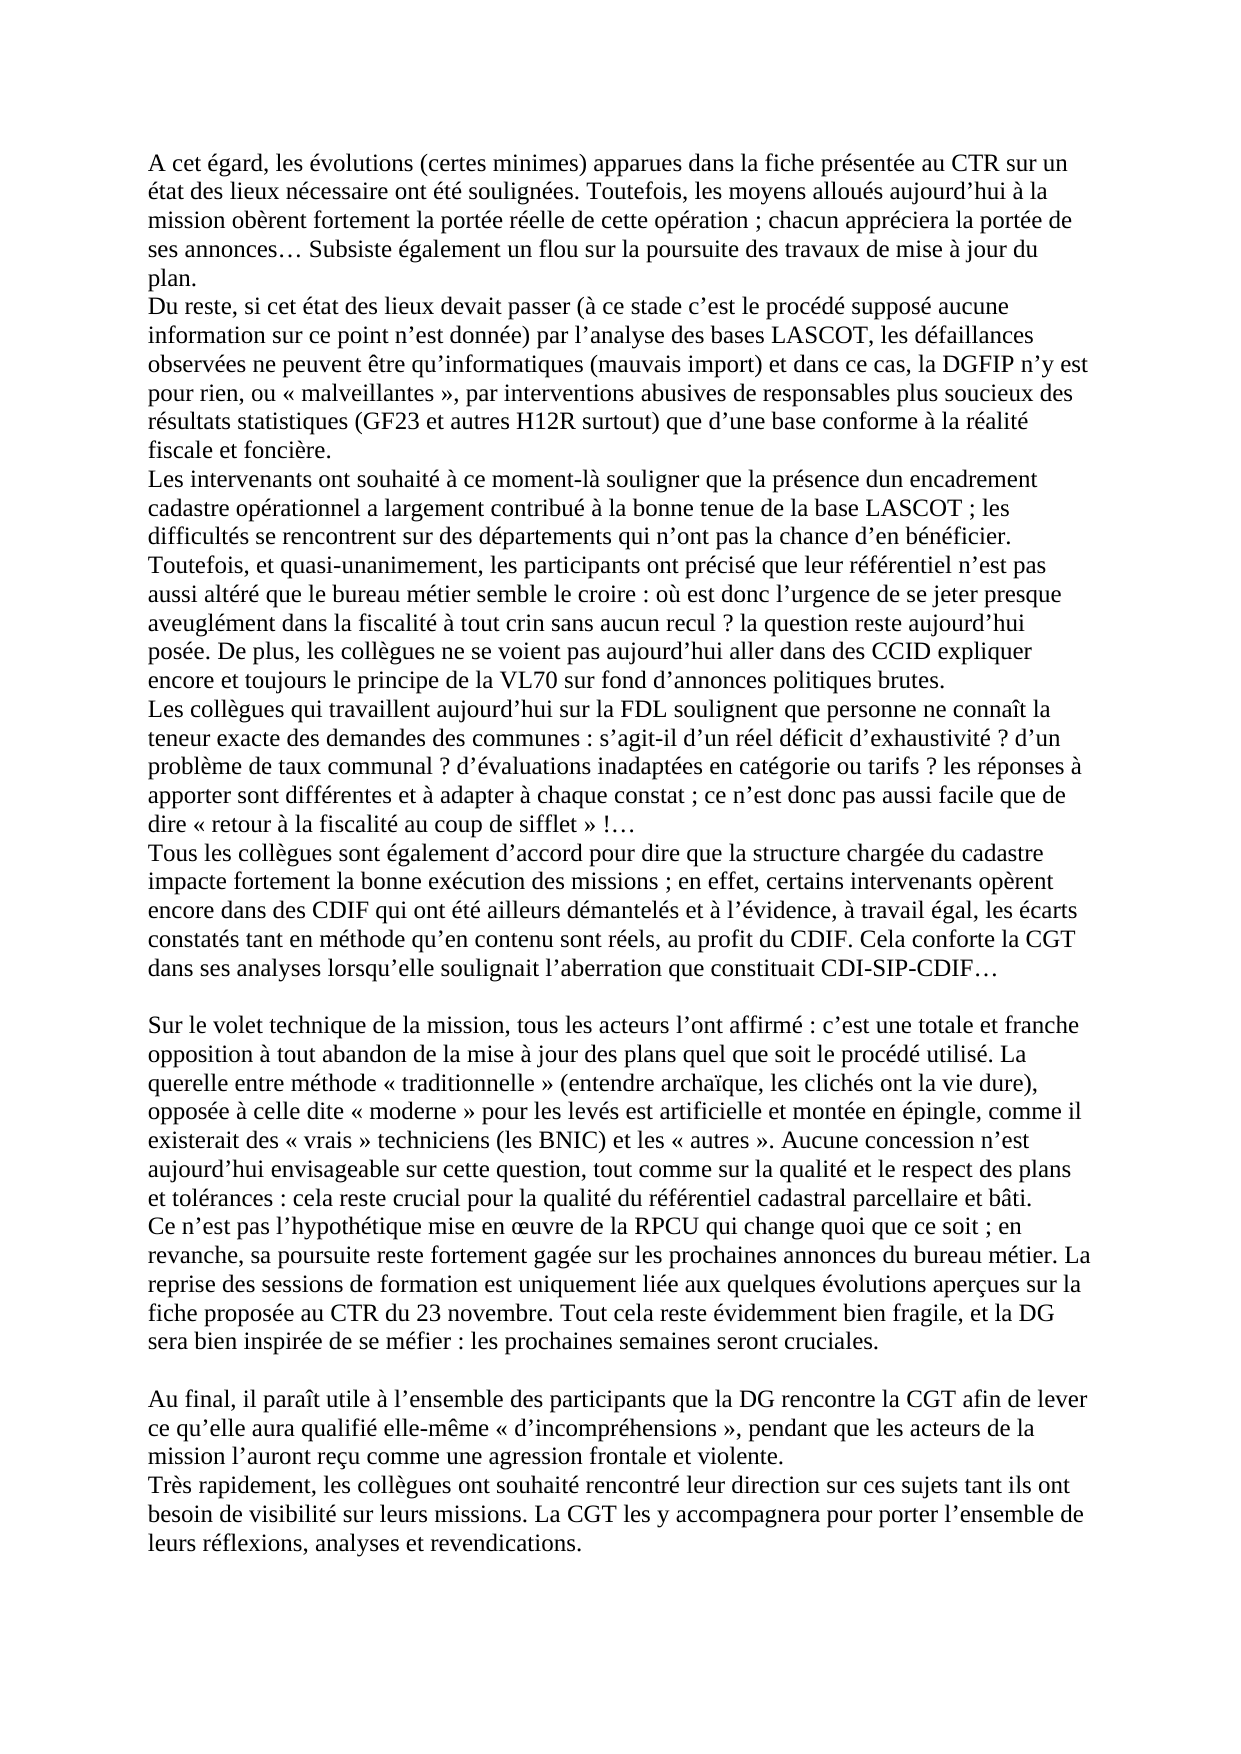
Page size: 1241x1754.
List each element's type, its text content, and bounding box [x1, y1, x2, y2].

text Du reste, si cet état des lieux devait passer (à ce stade c’est le procédé supposé aucune information sur ce point n’est donnée) par l’analyse des bases LASCOT, les défaillances observées ne peuvent être qu’informatiques (mauvais import) et dans ce cas, la DGFIP n’y est pour rien, ou « malveillantes », par interventions abusives de responsables plus soucieux des résultats statistiques (GF23 et autres H12R surtout) que d’une base conforme à la réalité fiscale et foncière. [148, 291, 1093, 464]
text Au final, il paraît utile à l’ensemble des participants que la DG rencontre la CGT afin de lever ce qu’elle aura qualifié elle-même « d’incompréhensions », pendant que les acteurs de la mission l’auront reçu comme une agression frontale et violente. [148, 1384, 1093, 1470]
text Ce n’est pas l’hypothétique mise en œuvre de la RPCU qui change quoi que ce soit ; en revanche, sa poursuite reste fortement gagée sur les prochaines annonces du bureau métier. La reprise des sessions de formation est uniquement liée aux quelques évolutions aperçues sur la fiche proposée au CTR du 23 novembre. Tout cela reste évidemment bien fragile, et la DG sera bien inspirée de se méfier : les prochaines semaines seront cruciales. [148, 1211, 1093, 1355]
text Toutefois, et quasi-unanimement, les participants ont précisé que leur référentiel n’est pas aussi altéré que le bureau métier semble le croire : où est donc l’urgence de se jeter presque aveuglément dans la fiscalité à tout crin sans aucun recul ? la question reste aujourd’hui posée. De plus, les collègues ne se voient pas aujourd’hui aller dans des CCID expliquer encore et toujours le principe de la VL70 sur fond d’annonces politiques brutes. [148, 550, 1093, 694]
text Tous les collègues sont également d’accord pour dire que la structure chargée du cadastre impacte fortement la bonne exécution des missions ; en effet, certains intervenants opèrent encore dans des CDIF qui ont été ailleurs démantelés et à l’évidence, à travail égal, les écarts constatés tant en méthode qu’en contenu sont réels, au profit du CDIF. Cela conforte la CGT dans ses analyses lorsqu’elle soulignait l’aberration que constituait CDI-SIP-CDIF… [148, 838, 1093, 981]
text Sur le volet technique de la mission, tous les acteurs l’ont affirmé : c’est une totale et franche opposition à tout abandon de la mise à jour des plans quel que soit le procédé utilisé. La querelle entre méthode « traditionnelle » (entendre archaïque, les clichés ont la vie dure), opposée à celle dite « moderne » pour les levés est artificielle et montée en épingle, comme il existerait des « vrais » techniciens (les BNIC) et les « autres ». Aucune concession n’est aujourd’hui envisageable sur cette question, tout comme sur la qualité et le respect des plans et tolérances : cela reste crucial pour la qualité du référentiel cadastral parcellaire et bâti. [148, 1010, 1093, 1211]
text Les collègues qui travaillent aujourd’hui sur la FDL soulignent que personne ne connaît la teneur exacte des demandes des communes : s’agit-il d’un réel déficit d’exhaustivité ? d’un problème de taux communal ? d’évaluations inadaptées en catégorie ou tarifs ? les réponses à apporter sont différentes et à adapter à chaque constat ; ce n’est donc pas aussi facile que de dire « retour à la fiscalité au coup de sifflet » !… [148, 694, 1093, 838]
text A cet égard, les évolutions (certes minimes) apparues dans la fiche présentée au CTR sur un état des lieux nécessaire ont été soulignées. Toutefois, les moyens alloués aujourd’hui à la mission obèrent fortement la portée réelle de cette opération ; chacun appréciera la portée de ses annonces… Subsiste également un flou sur la poursuite des travaux de mise à jour du plan. [148, 148, 1093, 291]
text Très rapidement, les collègues ont souhaité rencontré leur direction sur ces sujets tant ils ont besoin de visibilité sur leurs missions. La CGT les y accompagnera pour porter l’ensemble de leurs réflexions, analyses et revendications. [148, 1470, 1093, 1556]
text Les intervenants ont souhaité à ce moment-là souligner que la présence dun encadrement cadastre opérationnel a largement contribué à la bonne tenue de la base LASCOT ; les difficultés se rencontrent sur des départements qui n’ont pas la chance d’en bénéficier. [148, 464, 1093, 550]
